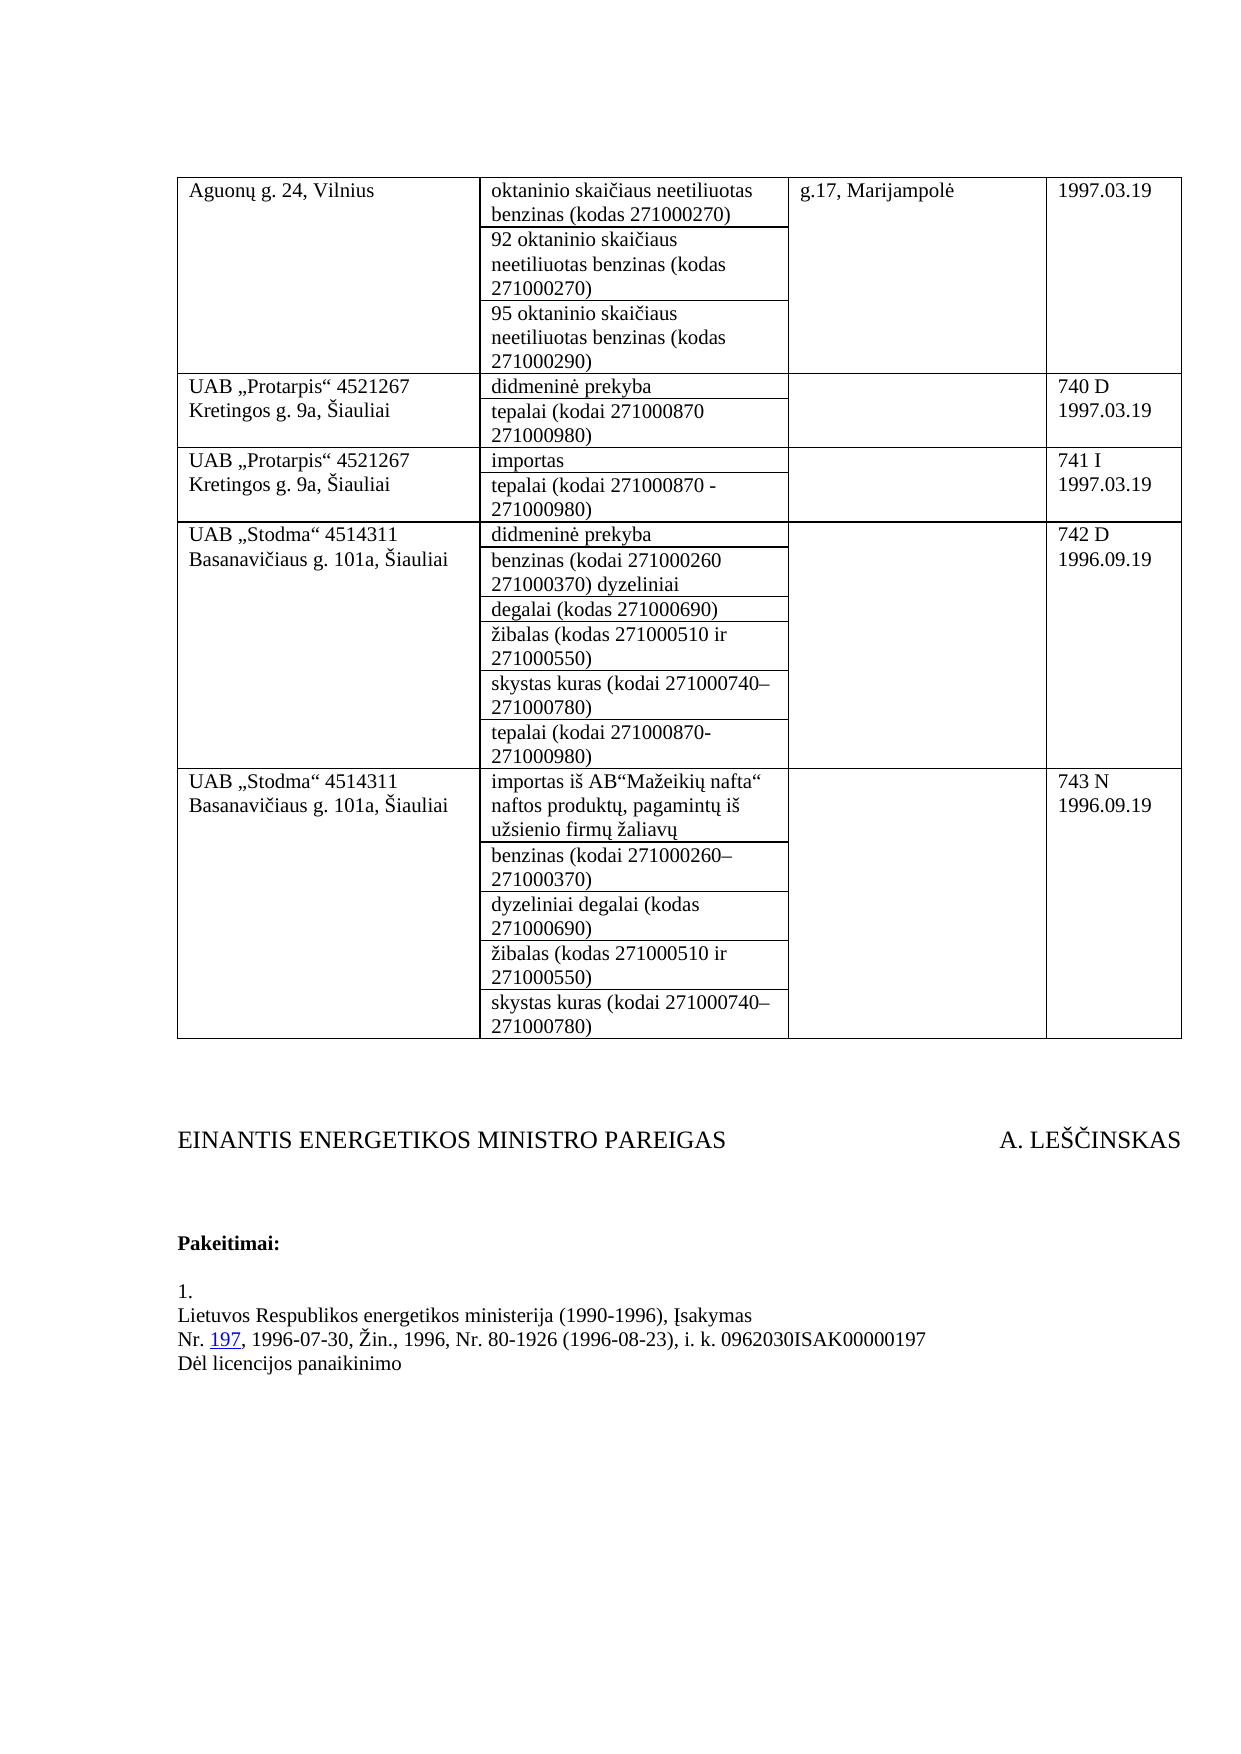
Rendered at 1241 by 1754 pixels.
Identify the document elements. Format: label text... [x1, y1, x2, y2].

table_cell g.17, Marijampolė [789, 178, 1046, 373]
table_cell didmeninė prekyba [481, 374, 788, 398]
table_cell UAB „Protarpis“ 4521267 Kretingos g. 9a, Šiauliai [178, 374, 479, 447]
table_cell 740 D 1997.03.19 [1047, 374, 1181, 447]
table_cell [789, 374, 1046, 447]
table_cell 1997.03.19 [1047, 178, 1181, 373]
text EINANTIS ENERGETIKOS MINISTRO PAREIGAS A. LEŠČINSKAS [177, 1125, 1181, 1154]
text Pakeitimai: [177, 1231, 1181, 1255]
text Dėl licencijos panaikinimo [177, 1351, 1181, 1375]
table_cell benzinas (kodai 271000260 271000370) dyzeliniai [481, 548, 788, 596]
table_cell UAB „Protarpis“ 4521267 Kretingos g. 9a, Šiauliai [178, 448, 479, 521]
table_cell importas [481, 448, 788, 472]
table_cell tepalai (kodai 271000870 -271000980) [481, 473, 788, 521]
table_cell UAB „Stodma“ 4514311 Basanavičiaus g. 101a, Šiauliai [178, 523, 479, 768]
table_cell Aguonų g. 24, Vilnius [178, 178, 479, 373]
table_cell didmeninė prekyba [481, 523, 788, 546]
table_cell oktaninio skaičiaus neetiliuotas benzinas (kodas 271000270) [481, 178, 788, 226]
table_cell 92 oktaninio skaičiaus neetiliuotas benzinas (kodas 271000270) [481, 228, 788, 299]
table_cell degalai (kodas 271000690) [481, 597, 788, 621]
table_cell tepalai (kodai 271000870 271000980) [481, 399, 788, 447]
table_cell 742 D 1996.09.19 [1047, 523, 1181, 768]
table_cell tepalai (kodai 271000870-271000980) [481, 720, 788, 768]
table_cell UAB „Stodma“ 4514311 Basanavičiaus g. 101a, Šiauliai [178, 769, 479, 1038]
text Nr. 197, 1996-07-30, Žin., 1996, Nr. 80-1926 (1996-08-23), i. k. 0962030ISAK00000197 [177, 1327, 1181, 1351]
table_cell benzinas (kodai 271000260–271000370) [481, 843, 788, 891]
table_cell [789, 448, 1046, 521]
text Lietuvos Respublikos energetikos ministerija (1990-1996), Įsakymas [177, 1303, 1181, 1327]
table_cell 743 N 1996.09.19 [1047, 769, 1181, 1038]
table_cell žibalas (kodas 271000510 ir 271000550) [481, 941, 788, 989]
table_cell žibalas (kodas 271000510 ir 271000550) [481, 622, 788, 670]
table_cell [789, 769, 1046, 1038]
table_cell skystas kuras (kodai 271000740–271000780) [481, 671, 788, 719]
text 1. [177, 1279, 1181, 1303]
table_cell 741 I 1997.03.19 [1047, 448, 1181, 521]
table_cell dyzeliniai degalai (kodas 271000690) [481, 892, 788, 940]
table_cell 95 oktaninio skaičiaus neetiliuotas benzinas (kodas 271000290) [481, 301, 788, 373]
table_cell skystas kuras (kodai 271000740–271000780) [481, 990, 788, 1038]
table_cell importas iš AB“Mažeikių nafta“ naftos produktų, pagamintų iš užsienio firmų žaliavų [481, 769, 788, 841]
table_cell [789, 523, 1046, 768]
